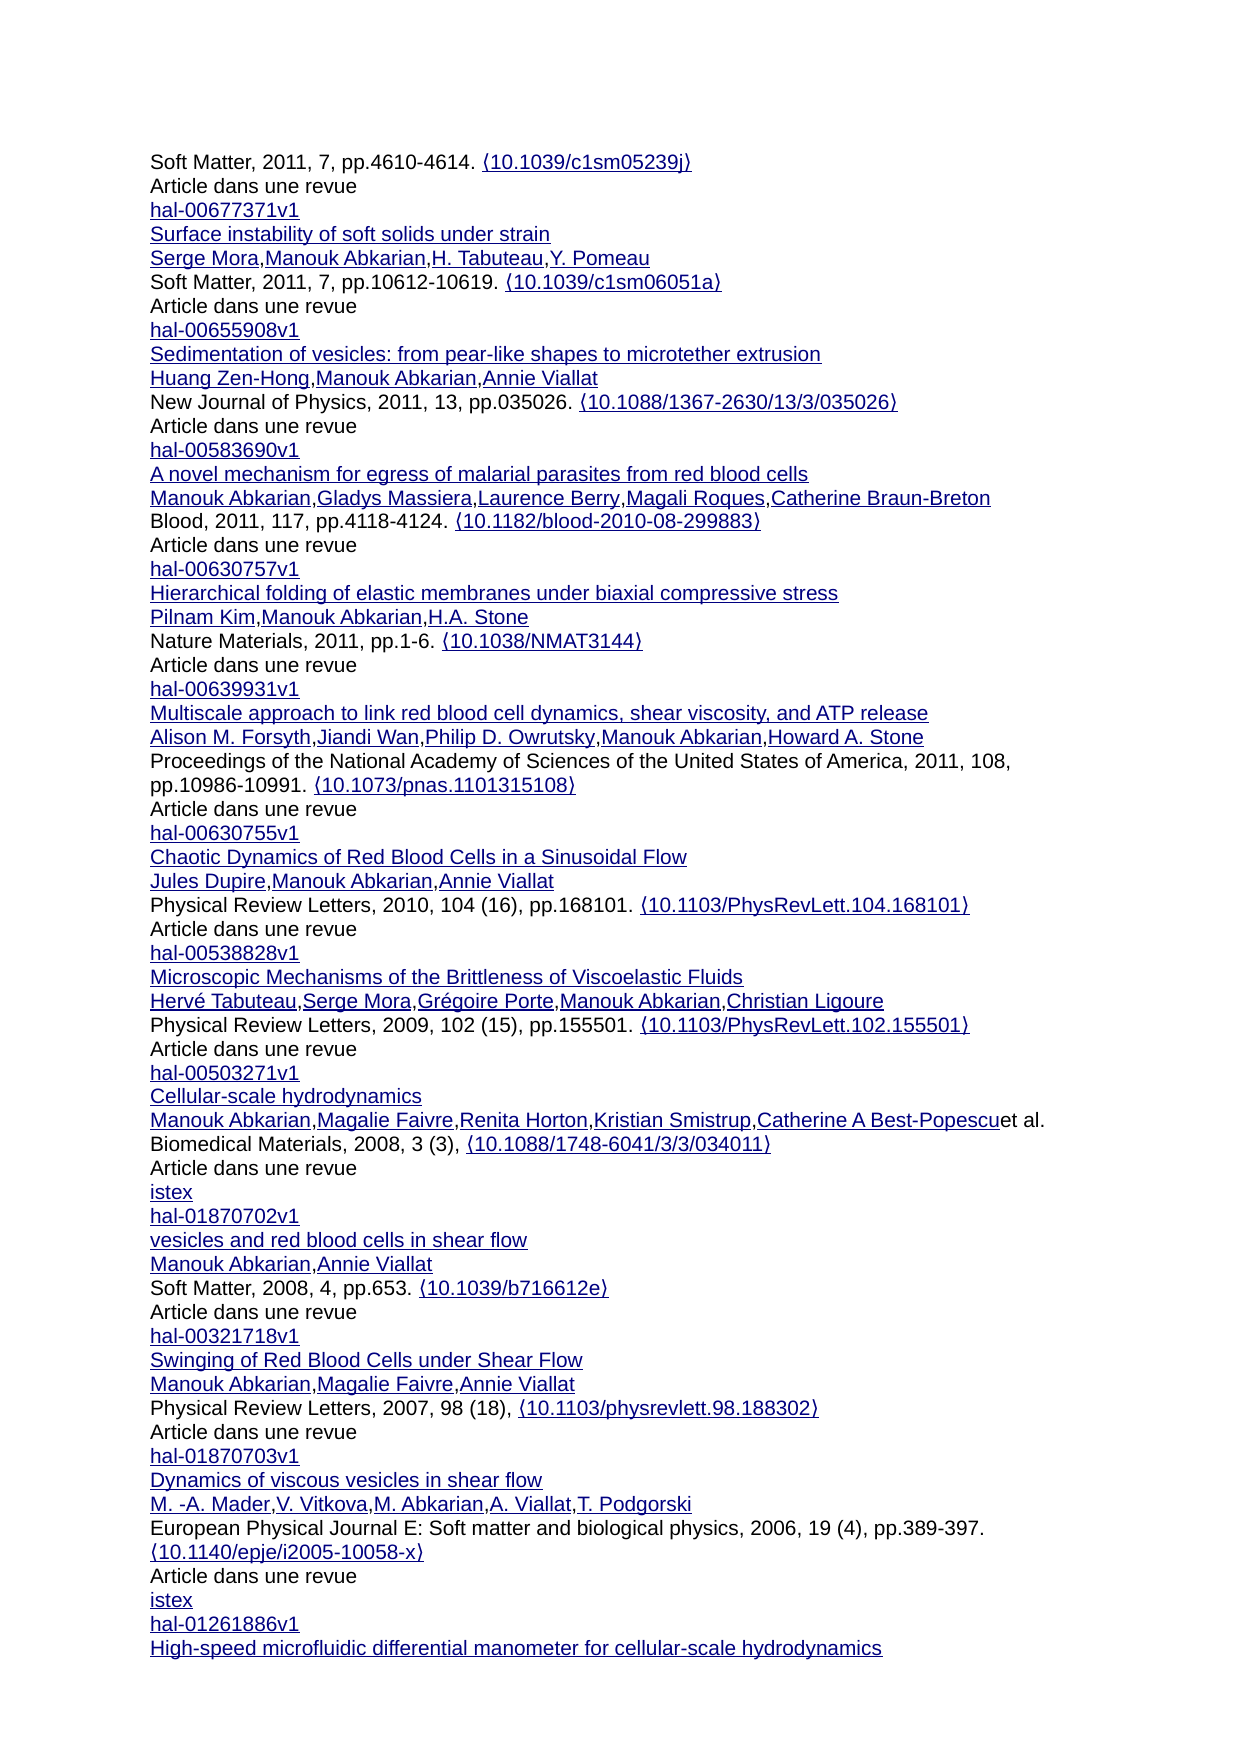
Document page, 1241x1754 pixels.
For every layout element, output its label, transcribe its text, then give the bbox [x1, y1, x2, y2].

table_cell Chaotic Dynamics of Red Blood Cells in a Sinusoidal Flow Jules Dupire,Manouk Abkarian,Annie Viallat Physical Review Letters, 2010, 104 (16), pp.168101. ⟨10.1103/PhysRevLett.104.168101⟩ Article dans une revue hal-00538828v1 [150, 845, 1090, 964]
table_cell Microscopic Mechanisms of the Brittleness of Viscoelastic Fluids Hervé Tabuteau,Serge Mora,Grégoire Porte,Manouk Abkarian,Christian Ligoure Physical Review Letters, 2009, 102 (15), pp.155501. ⟨10.1103/PhysRevLett.102.155501⟩ Article dans une revue hal-00503271v1 [150, 965, 1090, 1084]
table_cell Multiscale approach to link red blood cell dynamics, shear viscosity, and ATP release Alison M. Forsyth,Jiandi Wan,Philip D. Owrutsky,Manouk Abkarian,Howard A. Stone Proceedings of the National Academy of Sciences of the United States of America, 2011, 108, pp.10986-10991. ⟨10.1073/pnas.1101315108⟩ Article dans une revue hal-00630755v1 [150, 701, 1090, 845]
table_cell Hierarchical folding of elastic membranes under biaxial compressive stress Pilnam Kim,Manouk Abkarian,H.A. Stone Nature Materials, 2011, pp.1-6. ⟨10.1038/NMAT3144⟩ Article dans une revue hal-00639931v1 [150, 581, 1090, 701]
table_cell A novel mechanism for egress of malarial parasites from red blood cells Manouk Abkarian,Gladys Massiera,Laurence Berry,Magali Roques,Catherine Braun-Breton Blood, 2011, 117, pp.4118-4124. ⟨10.1182/blood-2010-08-299883⟩ Article dans une revue hal-00630757v1 [150, 461, 1090, 581]
table_cell Sedimentation of vesicles: from pear-like shapes to microtether extrusion Huang Zen-Hong,Manouk Abkarian,Annie Viallat New Journal of Physics, 2011, 13, pp.035026. ⟨10.1088/1367-2630/13/3/035026⟩ Article dans une revue hal-00583690v1 [150, 342, 1090, 461]
table_cell Cellular-scale hydrodynamics Manouk Abkarian,Magalie Faivre,Renita Horton,Kristian Smistrup,Catherine A Best-Popescuet al. Biomedical Materials, 2008, 3 (3), ⟨10.1088/1748-6041/3/3/034011⟩ Article dans une revue istex hal-01870702v1 [150, 1084, 1090, 1228]
table_cell Soft Matter, 2011, 7, pp.4610-4614. ⟨10.1039/c1sm05239j⟩ Article dans une revue hal-00677371v1 [150, 150, 1090, 222]
table_cell Swinging of Red Blood Cells under Shear Flow Manouk Abkarian,Magalie Faivre,Annie Viallat Physical Review Letters, 2007, 98 (18), ⟨10.1103/physrevlett.98.188302⟩ Article dans une revue hal-01870703v1 [150, 1348, 1090, 1468]
table_cell High-speed microfluidic differential manometer for cellular-scale hydrodynamics [150, 1635, 1090, 1659]
table_cell Dynamics of viscous vesicles in shear flow M. -A. Mader,V. Vitkova,M. Abkarian,A. Viallat,T. Podgorski European Physical Journal E: Soft matter and biological physics, 2006, 19 (4), pp.389-397. ⟨10.1140/epje/i2005-10058-x⟩ Article dans une revue istex hal-01261886v1 [150, 1468, 1090, 1635]
table_cell vesicles and red blood cells in shear flow Manouk Abkarian,Annie Viallat Soft Matter, 2008, 4, pp.653. ⟨10.1039/b716612e⟩ Article dans une revue hal-00321718v1 [150, 1228, 1090, 1348]
table_cell Surface instability of soft solids under strain Serge Mora,Manouk Abkarian,H. Tabuteau,Y. Pomeau Soft Matter, 2011, 7, pp.10612-10619. ⟨10.1039/c1sm06051a⟩ Article dans une revue hal-00655908v1 [150, 222, 1090, 342]
